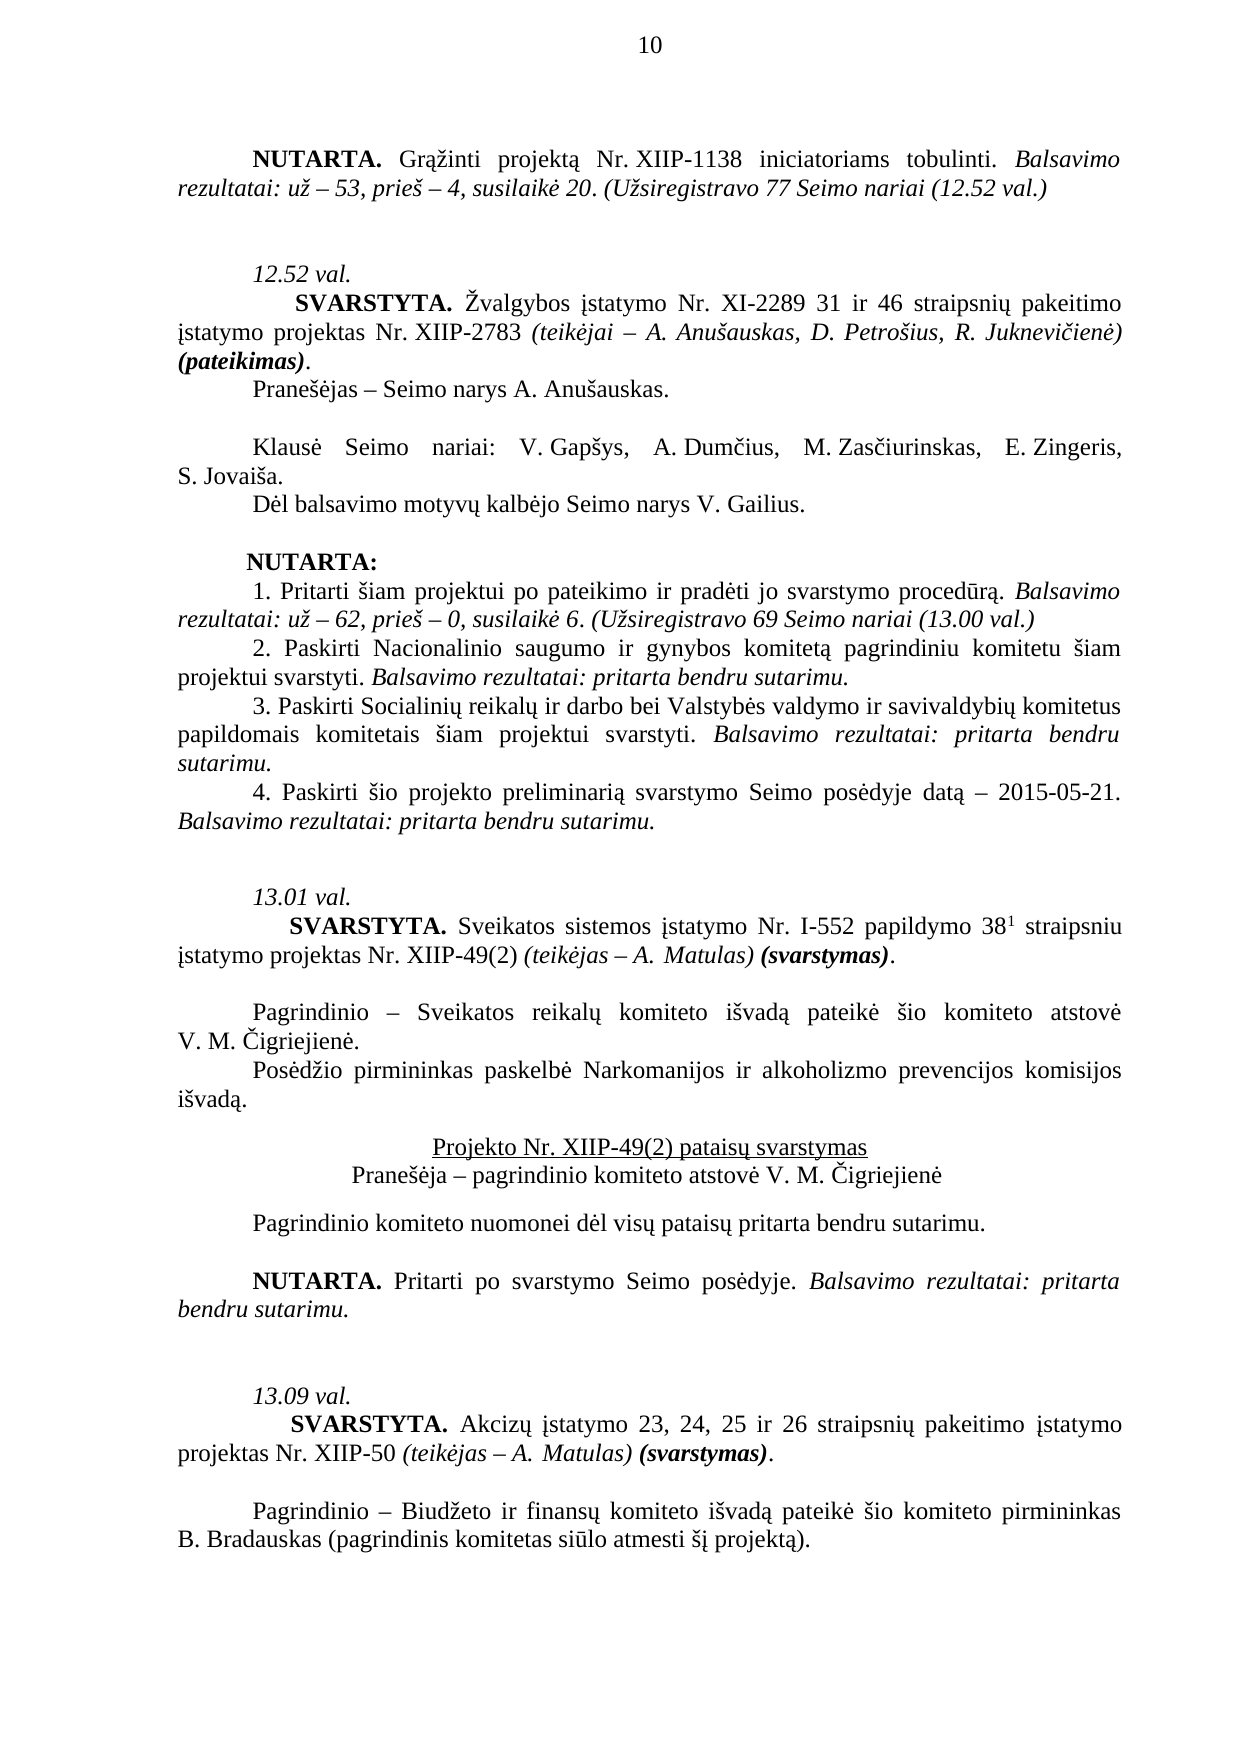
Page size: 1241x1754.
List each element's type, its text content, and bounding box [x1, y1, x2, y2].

text Pagrindinio komiteto nuomonei dėl visų pataisų pritarta bendru sutarimu. [177, 1208, 1122, 1237]
text 12.52 val. [177, 259, 1122, 288]
text Pagrindinio – Sveikatos reikalų komiteto išvadą pateikė šio komiteto atstovė V. M. Čigriejienė. [177, 997, 1122, 1055]
text NUTARTA. Grąžinti projektą Nr. XIIP-1138 iniciatoriams tobulinti. Balsavimo rezultatai: už – 53, prieš – 4, susilaikė 20. (Užsiregistravo 77 Seimo nariai (12.52 val.) [177, 144, 1122, 202]
text Pagrindinio – Biudžeto ir finansų komiteto išvadą pateikė šio komiteto pirmininkas B. Bradauskas (pagrindinis komitetas siūlo atmesti šį projektą). [177, 1496, 1122, 1553]
subtitle Projekto Nr. XIIP-49(2) pataisų svarstymas [177, 1132, 1122, 1160]
text 1. Pritarti šiam projektui po pateikimo ir pradėti jo svarstymo procedūrą. Balsavimo rezultatai: už – 62, prieš – 0, susilaikė 6. (Užsiregistravo 69 Seimo nariai (13.00 val.) [177, 576, 1122, 633]
text Pranešėjas – Seimo narys A. Anušauskas. [177, 374, 1122, 403]
text SVARSTYTA. Sveikatos sistemos įstatymo Nr. I-552 papildymo 381 straipsniu įstatymo projektas Nr. XIIP-49(2) (teikėjas – A. Matulas) (svarstymas). [177, 911, 1122, 969]
text Posėdžio pirmininkas paskelbė Narkomanijos ir alkoholizmo prevencijos komisijos išvadą. [177, 1055, 1122, 1112]
text Pranešėja – pagrindinio komiteto atstovė V. M. Čigriejienė [177, 1160, 1122, 1189]
text NUTARTA. Pritarti po svarstymo Seimo posėdyje. Balsavimo rezultatai: pritarta bendru sutarimu. [177, 1266, 1122, 1323]
text 3. Paskirti Socialinių reikalų ir darbo bei Valstybės valdymo ir savivaldybių komitetus papildomais komitetais šiam projektui svarstyti. Balsavimo rezultatai: pritarta bendru sutarimu. [177, 691, 1122, 777]
text SVARSTYTA. Žvalgybos įstatymo Nr. XI-2289 31 ir 46 straipsnių pakeitimo įstatymo projektas Nr. XIIP-2783 (teikėjai – A. Anušauskas, D. Petrošius, R. Juknevičienė) (pateikimas). [177, 288, 1122, 374]
text 13.01 val. [177, 882, 1122, 911]
text Dėl balsavimo motyvų kalbėjo Seimo narys V. Gailius. [177, 489, 1122, 518]
text SVARSTYTA. Akcizų įstatymo 23, 24, 25 ir 26 straipsnių pakeitimo įstatymo projektas Nr. XIIP-50 (teikėjas – A. Matulas) (svarstymas). [177, 1409, 1122, 1467]
text 2. Paskirti Nacionalinio saugumo ir gynybos komitetą pagrindiniu komitetu šiam projektui svarstyti. Balsavimo rezultatai: pritarta bendru sutarimu. [177, 633, 1122, 691]
text 4. Paskirti šio projekto preliminarią svarstymo Seimo posėdyje datą – 2015-05-21. Balsavimo rezultatai: pritarta bendru sutarimu. [177, 777, 1122, 834]
text Klausė Seimo nariai: V. Gapšys, A. Dumčius, M. Zasčiurinskas, E. Zingeris, S. Jovaiša. [177, 432, 1122, 489]
text 13.09 val. [177, 1381, 1122, 1409]
text NUTARTA: [177, 547, 1122, 576]
